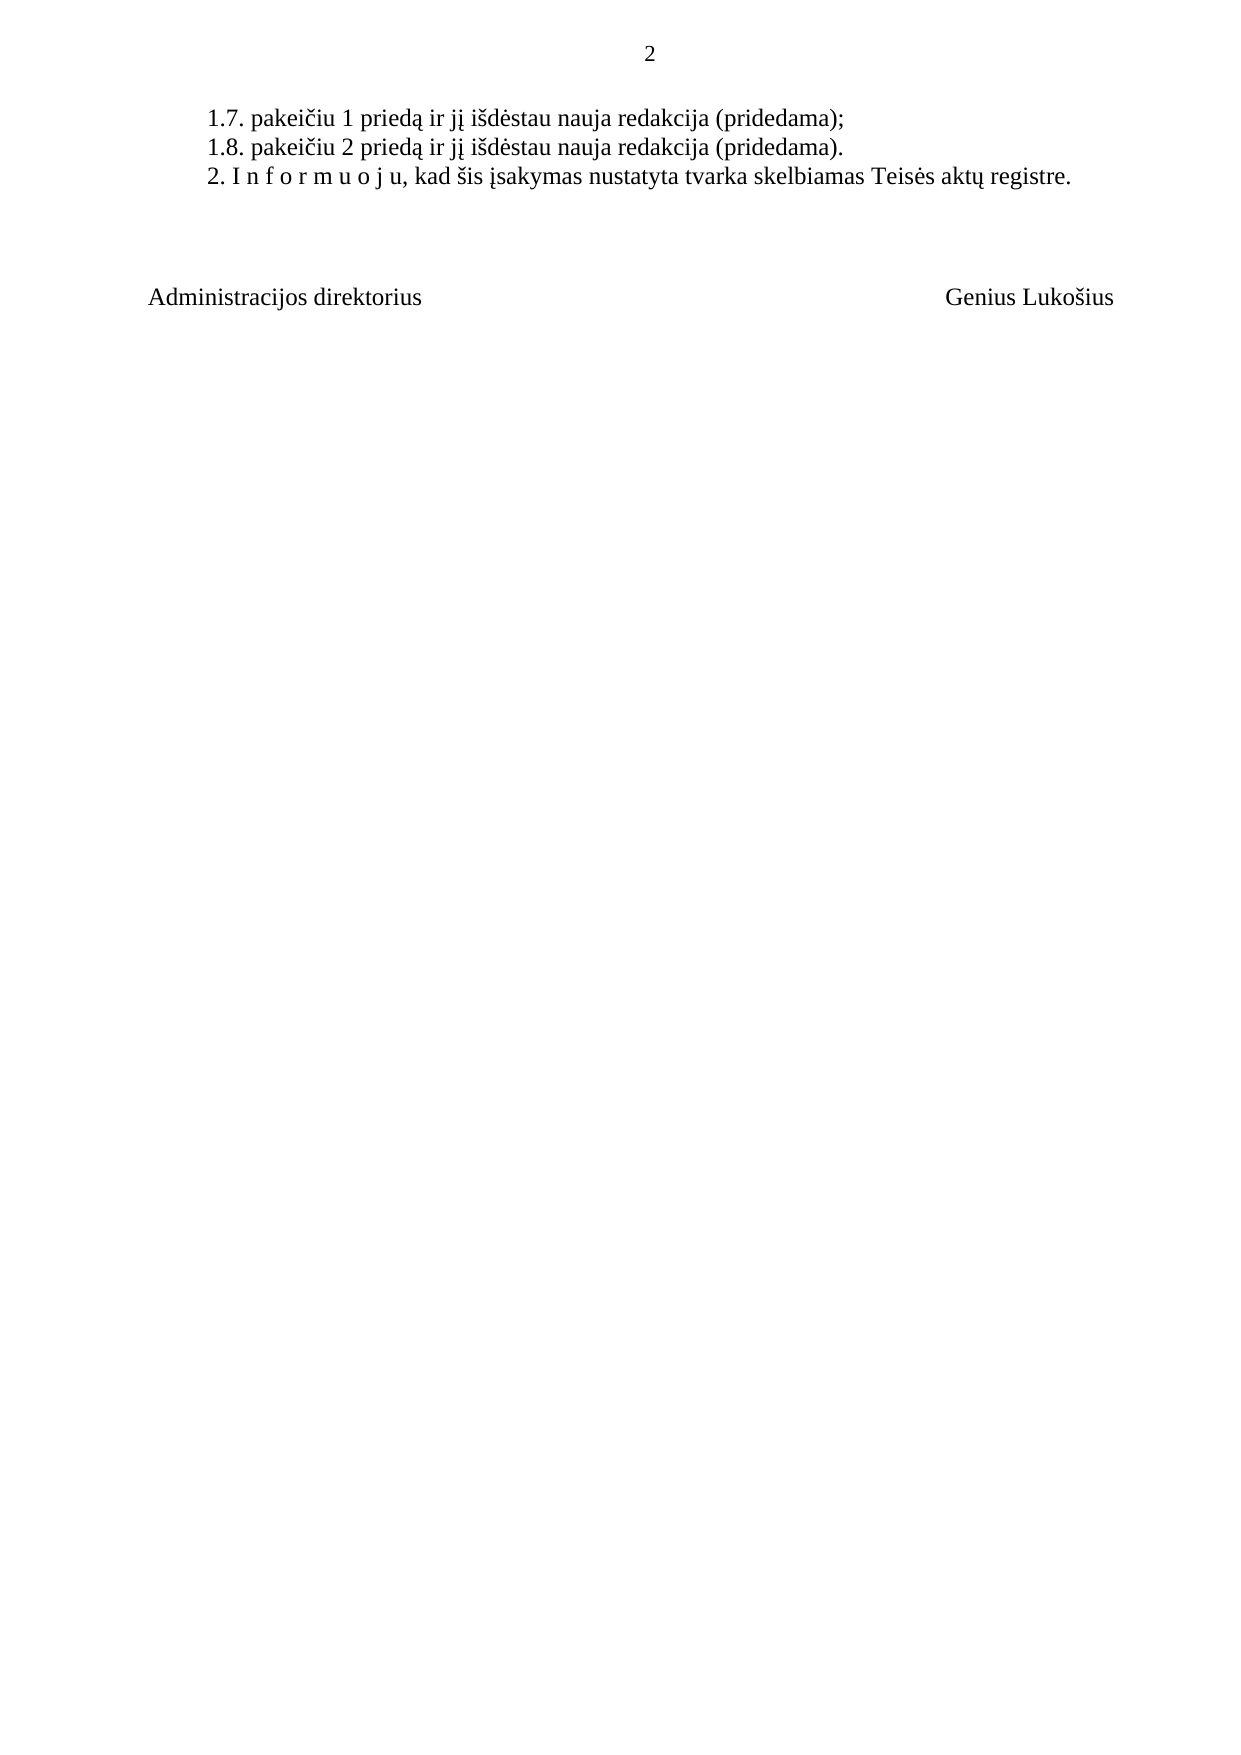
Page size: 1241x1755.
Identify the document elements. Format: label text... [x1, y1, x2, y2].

text 1.8. pakeičiu 2 priedą ir jį išdėstau nauja redakcija (pridedama). [148, 132, 1152, 161]
text 2. I n f o r m u o j u, kad šis įsakymas nustatyta tvarka skelbiamas Teisės aktų registre. [148, 161, 1152, 189]
text 1.7. pakeičiu 1 priedą ir jį išdėstau nauja redakcija (pridedama); [148, 103, 1152, 132]
text Administracijos direktorius Genius Lukošius [148, 282, 1152, 311]
